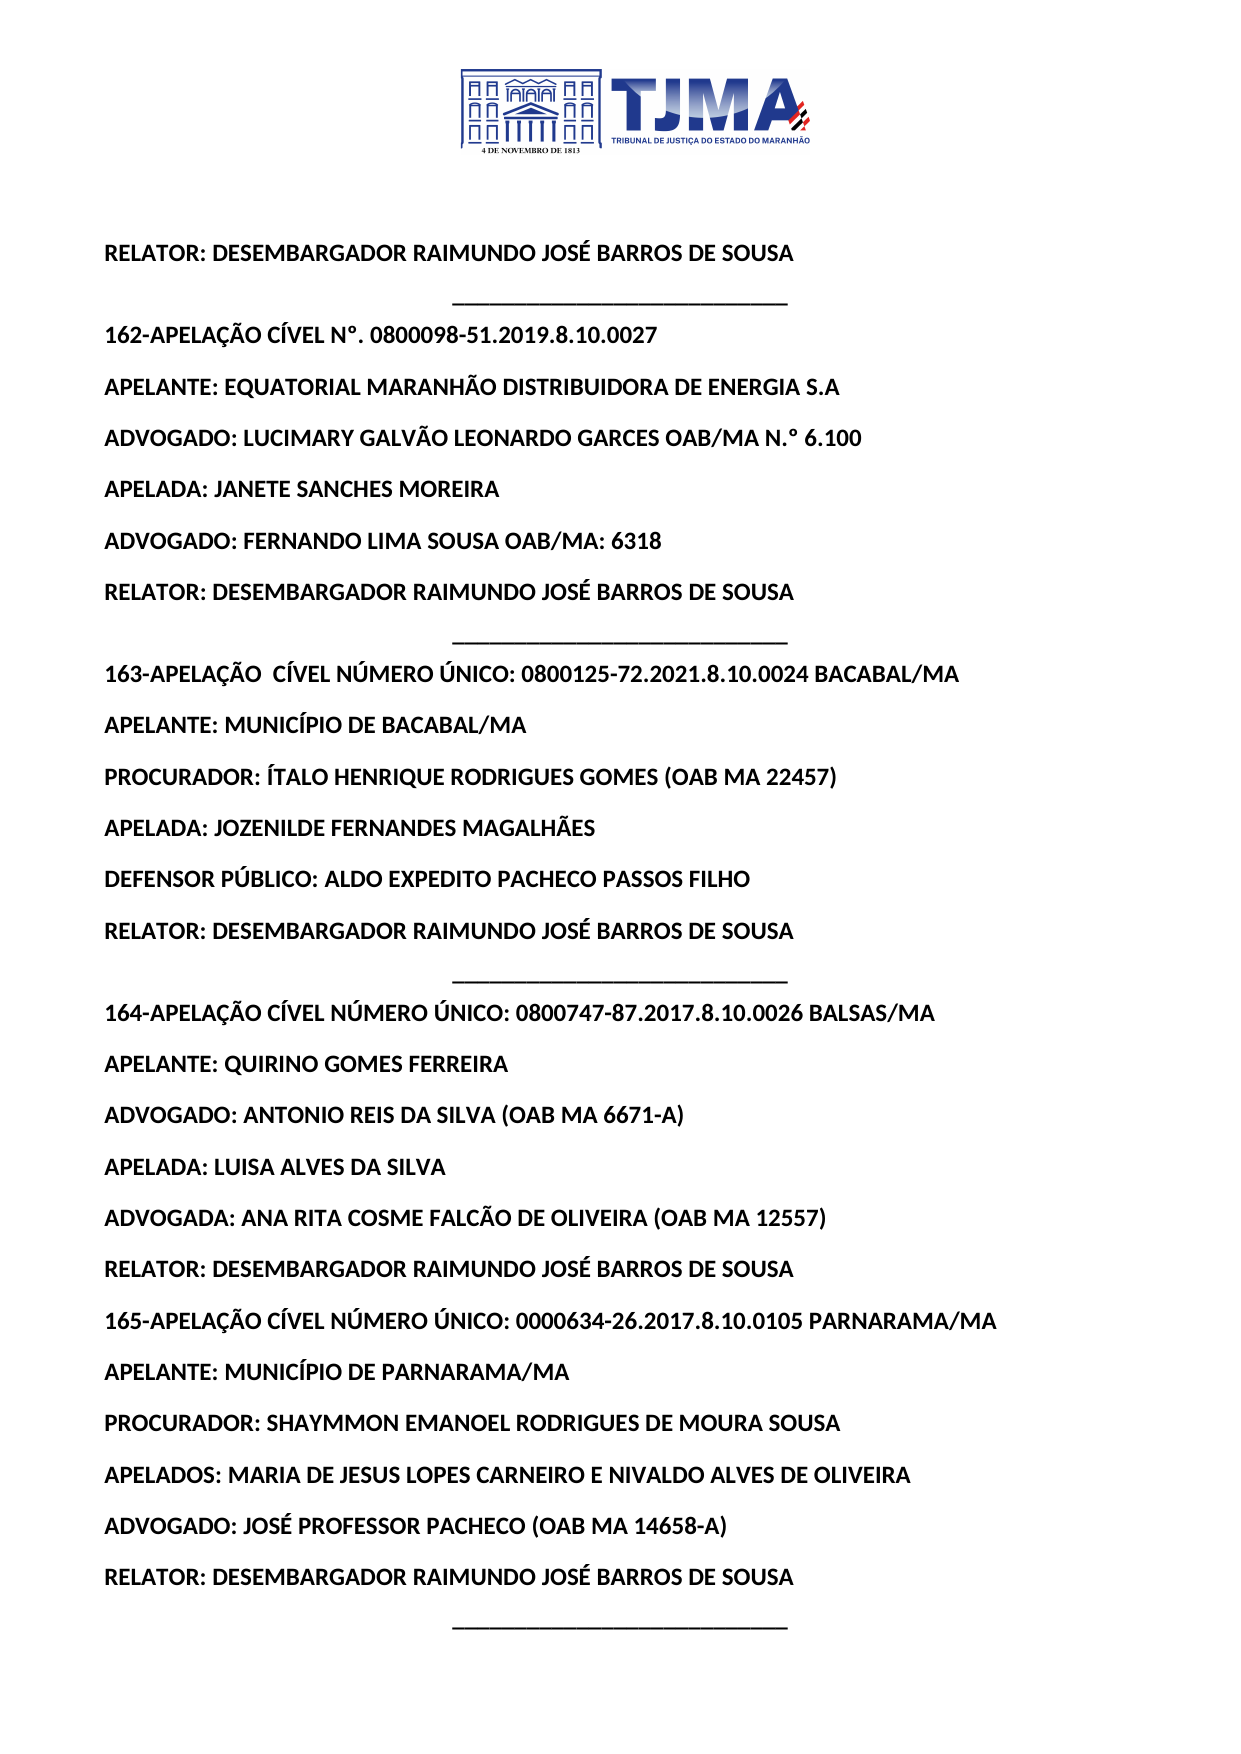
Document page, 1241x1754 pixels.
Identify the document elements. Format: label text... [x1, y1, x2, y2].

text APELADA: JOZENILDE FERNANDES MAGALHÃES [104, 812, 1136, 843]
text DEFENSOR PÚBLICO: ALDO EXPEDITO PACHECO PASSOS FILHO [104, 863, 1136, 894]
text ___________________________ [104, 278, 1136, 309]
picture [460, 69, 810, 155]
text 162-APELAÇÃO CÍVEL Nº. 0800098-51.2019.8.10.0027 [104, 319, 1136, 350]
text ___________________________ [104, 617, 1136, 648]
text APELADA: JANETE SANCHES MOREIRA [104, 473, 1136, 504]
text APELADA: LUISA ALVES DA SILVA [104, 1151, 1136, 1181]
text RELATOR: DESEMBARGADOR RAIMUNDO JOSÉ BARROS DE SOUSA [104, 1253, 1136, 1284]
text RELATOR: DESEMBARGADOR RAIMUNDO JOSÉ BARROS DE SOUSA [104, 915, 1136, 945]
text ADVOGADA: ANA RITA COSME FALCÃO DE OLIVEIRA (OAB MA 12557) [104, 1202, 1136, 1233]
text ADVOGADO: ANTONIO REIS DA SILVA (OAB MA 6671-A) [104, 1099, 1136, 1130]
text ADVOGADO: FERNANDO LIMA SOUSA OAB/MA: 6318 [104, 525, 1136, 555]
text 165-APELAÇÃO CÍVEL NÚMERO ÚNICO: 0000634-26.2017.8.10.0105 PARNARAMA/MA [104, 1305, 1136, 1335]
text APELANTE: MUNICÍPIO DE BACABAL/MA [104, 709, 1136, 740]
text PROCURADOR: SHAYMMON EMANOEL RODRIGUES DE MOURA SOUSA [104, 1407, 1136, 1438]
text ADVOGADO: JOSÉ PROFESSOR PACHECO (OAB MA 14658-A) [104, 1510, 1136, 1541]
text APELANTE: MUNICÍPIO DE PARNARAMA/MA [104, 1356, 1136, 1387]
text PROCURADOR: ÍTALO HENRIQUE RODRIGUES GOMES (OAB MA 22457) [104, 761, 1136, 791]
text 164-APELAÇÃO CÍVEL NÚMERO ÚNICO: 0800747-87.2017.8.10.0026 BALSAS/MA [104, 997, 1136, 1027]
text APELADOS: MARIA DE JESUS LOPES CARNEIRO E NIVALDO ALVES DE OLIVEIRA [104, 1459, 1136, 1489]
text 163-APELAÇÃO CÍVEL NÚMERO ÚNICO: 0800125-72.2021.8.10.0024 BACABAL/MA [104, 658, 1136, 688]
text RELATOR: DESEMBARGADOR RAIMUNDO JOSÉ BARROS DE SOUSA [104, 237, 1136, 268]
text RELATOR: DESEMBARGADOR RAIMUNDO JOSÉ BARROS DE SOUSA [104, 1562, 1136, 1592]
text ADVOGADO: LUCIMARY GALVÃO LEONARDO GARCES OAB/MA N.º 6.100 [104, 422, 1136, 453]
text RELATOR: DESEMBARGADOR RAIMUNDO JOSÉ BARROS DE SOUSA [104, 576, 1136, 607]
text APELANTE: QUIRINO GOMES FERREIRA [104, 1048, 1136, 1078]
text ___________________________ [104, 1602, 1136, 1633]
text ___________________________ [104, 956, 1136, 986]
text APELANTE: EQUATORIAL MARANHÃO DISTRIBUIDORA DE ENERGIA S.A [104, 371, 1136, 401]
